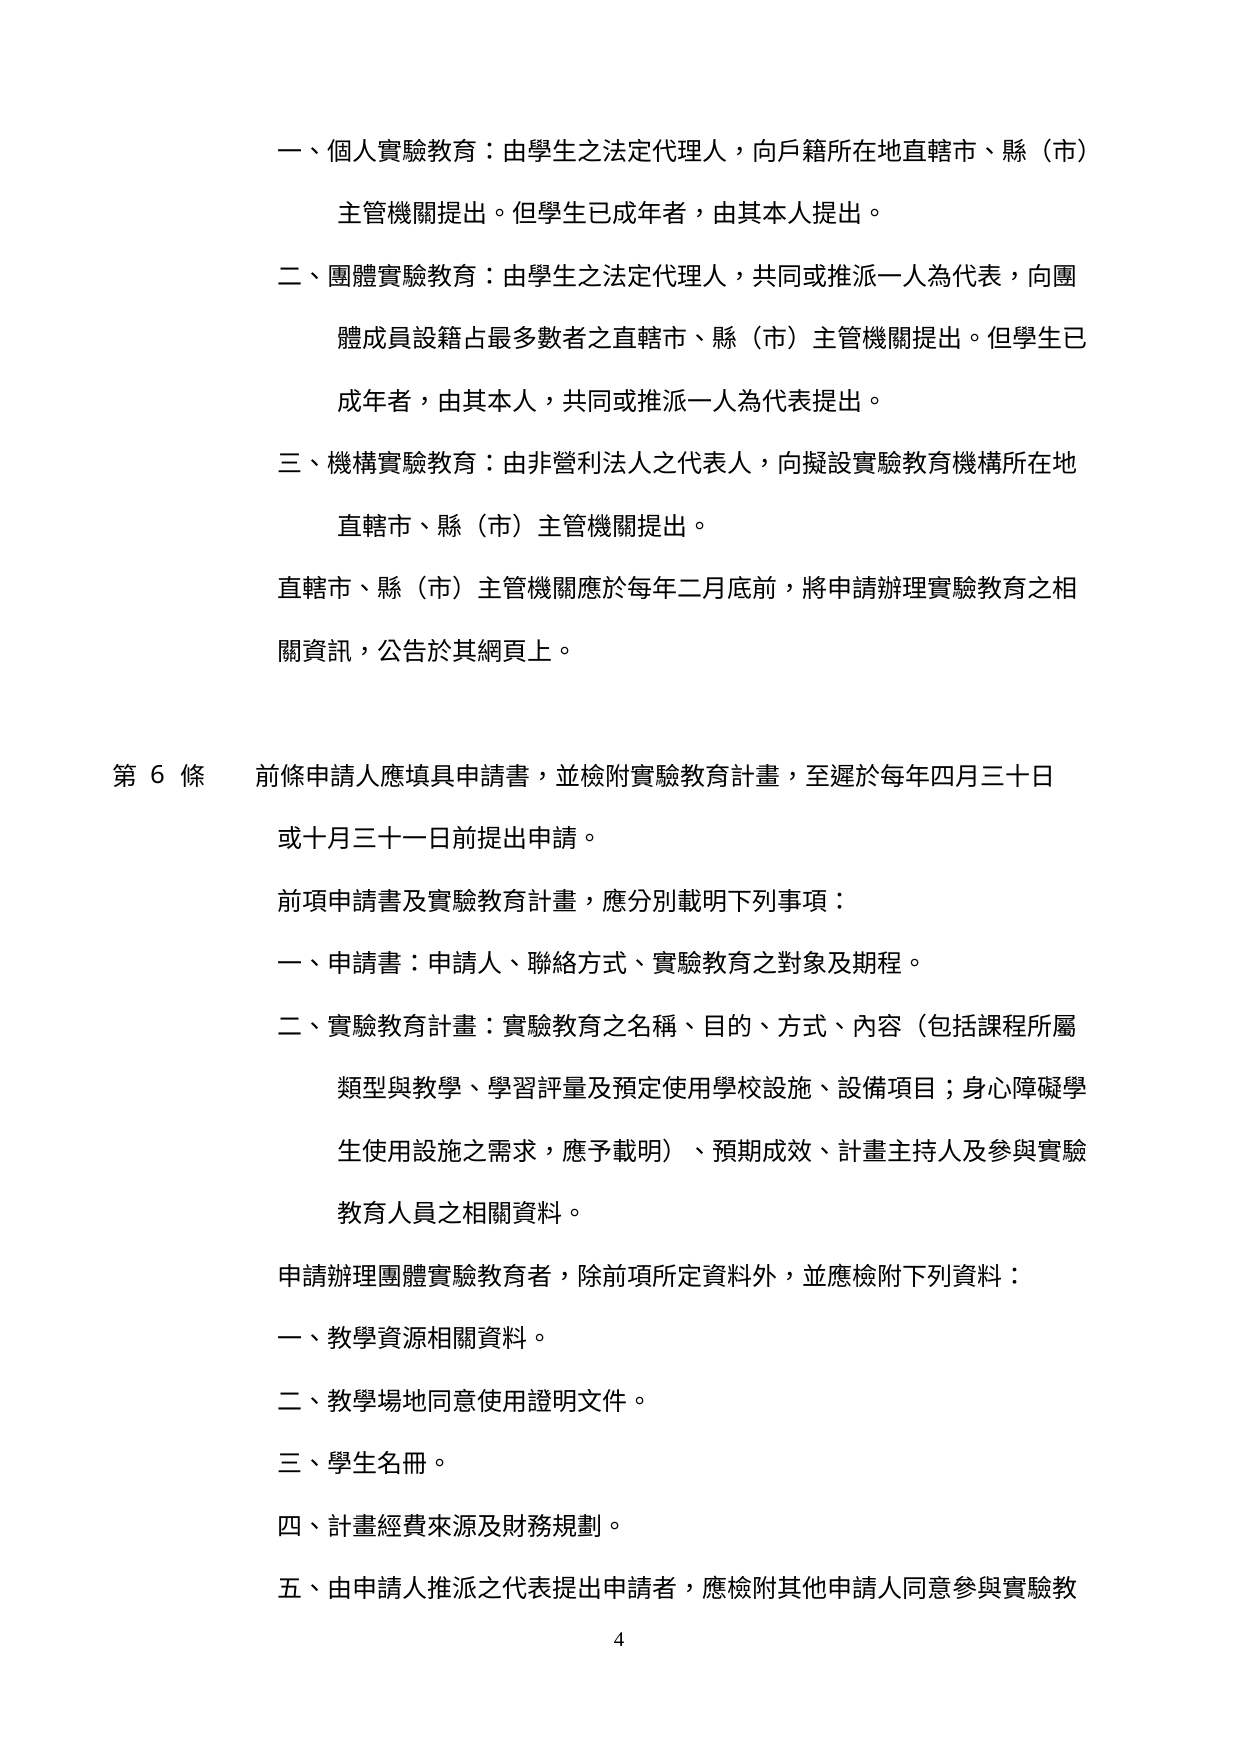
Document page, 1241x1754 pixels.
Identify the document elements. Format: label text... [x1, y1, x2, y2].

text 五、由申請人推派之代表提出申請者，應檢附其他申請人同意參與實驗教 [112, 1545, 1125, 1608]
text 三、學生名冊。 [112, 1420, 1125, 1483]
text 二、教學場地同意使用證明文件。 [112, 1358, 1125, 1420]
text 第 6 條 前條申請人應填具申請書，並檢附實驗教育計畫，至遲於每年四月三十日 [112, 733, 1125, 795]
text 一、教學資源相關資料。 [112, 1295, 1125, 1358]
text 一、個人實驗教育：由學生之法定代理人，向戶籍所在地直轄市、縣（市） [112, 108, 1125, 170]
text 二、實驗教育計畫：實驗教育之名稱、目的、方式、內容（包括課程所屬 [112, 983, 1125, 1045]
text 直轄市、縣（市）主管機關應於每年二月底前，將申請辦理實驗教育之相 [112, 545, 1125, 608]
text 體成員設籍占最多數者之直轄市、縣（市）主管機關提出。但學生已 [112, 295, 1125, 358]
text 前項申請書及實驗教育計畫，應分別載明下列事項： [112, 858, 1125, 920]
text 主管機關提出。但學生已成年者，由其本人提出。 [112, 170, 1125, 233]
text 生使用設施之需求，應予載明）、預期成效、計畫主持人及參與實驗 [112, 1108, 1125, 1170]
text 類型與教學、學習評量及預定使用學校設施、設備項目；身心障礙學 [112, 1045, 1125, 1108]
text 或十月三十一日前提出申請。 [112, 795, 1125, 858]
text 直轄市、縣（市）主管機關提出。 [112, 483, 1125, 545]
text 申請辦理團體實驗教育者，除前項所定資料外，並應檢附下列資料： [112, 1233, 1125, 1295]
text 三、機構實驗教育：由非營利法人之代表人，向擬設實驗教育機構所在地 [112, 420, 1125, 483]
text 二、團體實驗教育：由學生之法定代理人，共同或推派一人為代表，向團 [112, 233, 1125, 295]
text 四、計畫經費來源及財務規劃。 [112, 1483, 1125, 1545]
text 關資訊，公告於其網頁上。 [112, 608, 1125, 670]
text 教育人員之相關資料。 [112, 1170, 1125, 1233]
text 一、申請書：申請人、聯絡方式、實驗教育之對象及期程。 [112, 920, 1125, 983]
text 成年者，由其本人，共同或推派一人為代表提出。 [112, 358, 1125, 420]
